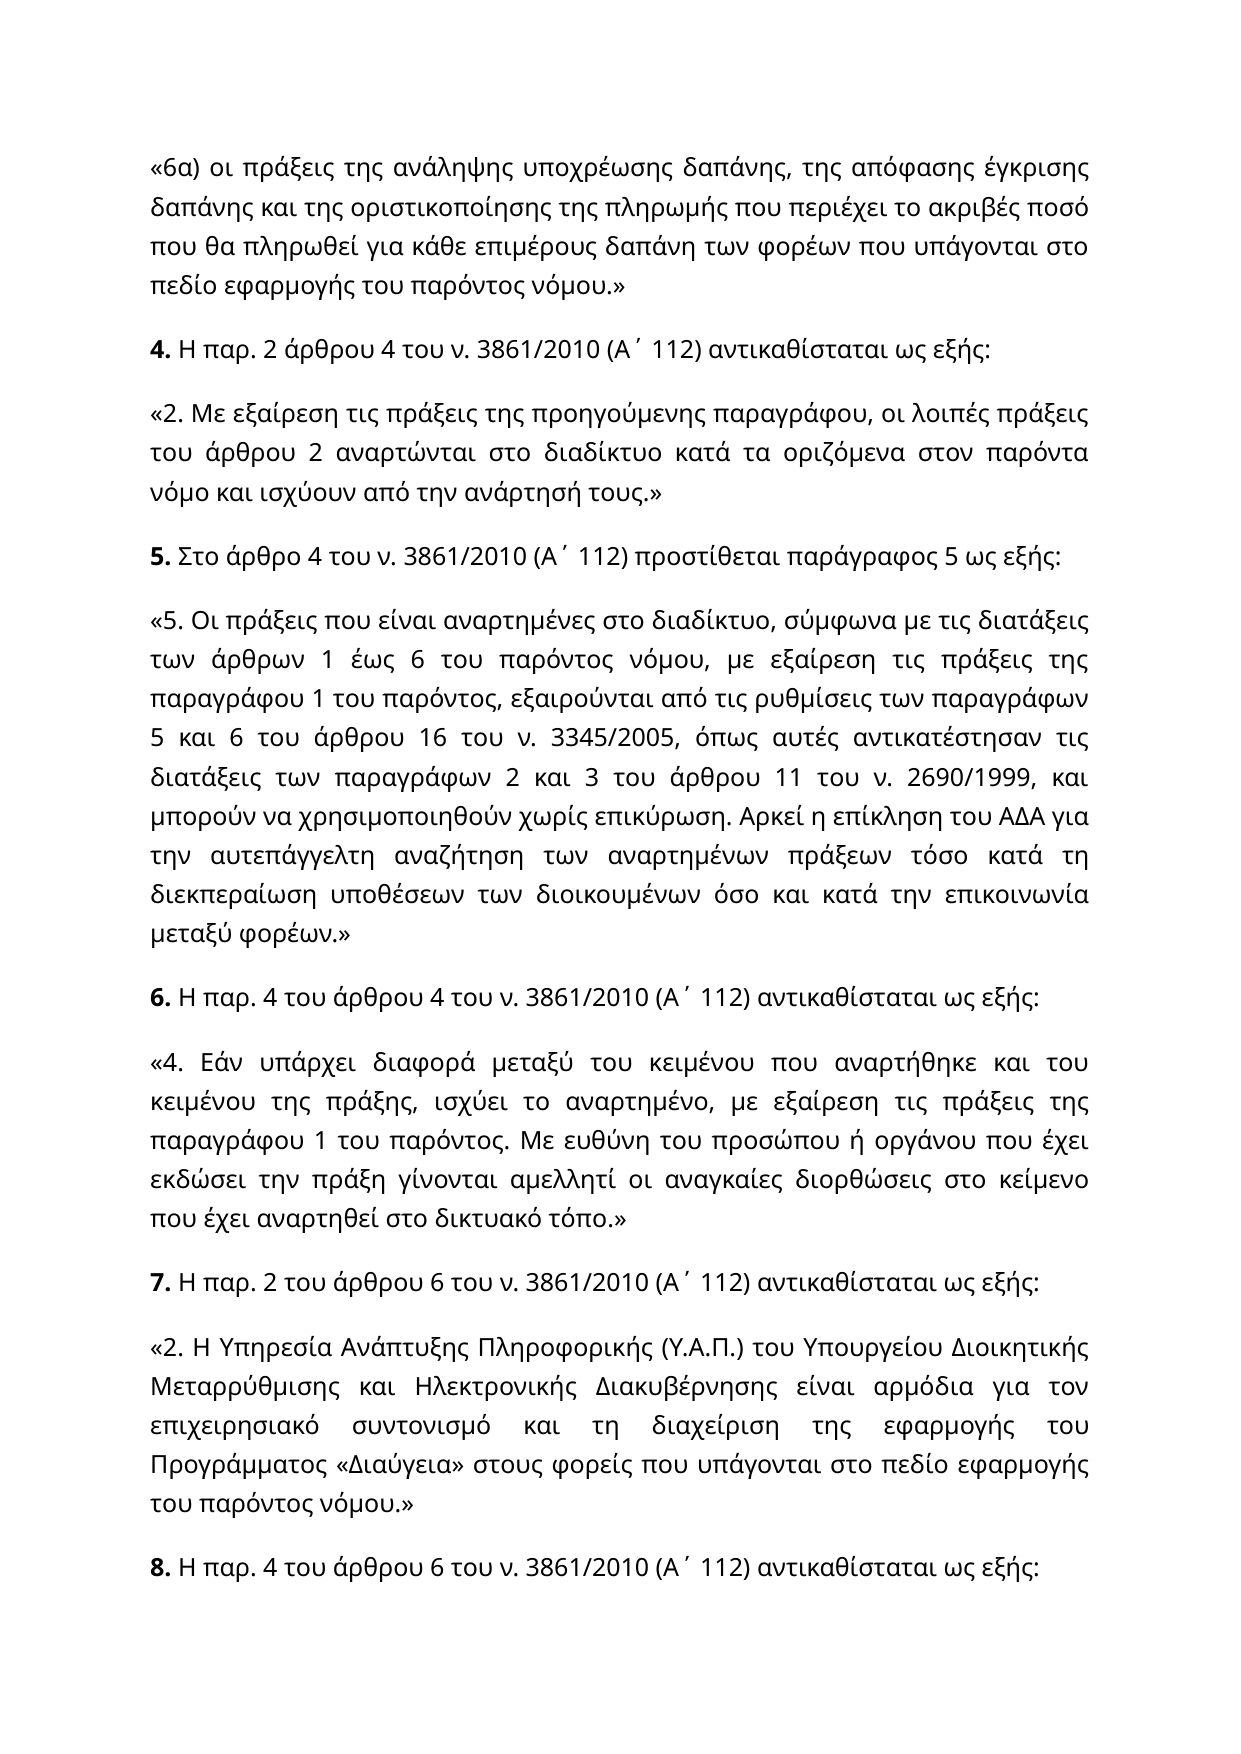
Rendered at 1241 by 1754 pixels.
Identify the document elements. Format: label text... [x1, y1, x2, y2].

text «2. Με εξαίρεση τις πράξεις της προηγούμενης παραγράφου, οι λοιπές πράξεις του άρθρου 2 αναρτώνται στο διαδίκτυο κατά τα οριζόμενα στον παρόντα νόμο και ισχύουν από την ανάρτησή τους.» [150, 396, 1090, 508]
text 7. Η παρ. 2 του άρθρου 6 του ν. 3861/2010 (Α΄ 112) αντικαθίσταται ως εξής: [150, 1265, 1090, 1299]
text 5. Στο άρθρο 4 του ν. 3861/2010 (Α΄ 112) προστίθεται παράγραφος 5 ως εξής: [150, 538, 1090, 572]
text 8. Η παρ. 4 του άρθρου 6 του ν. 3861/2010 (Α΄ 112) αντικαθίσταται ως εξής: [150, 1550, 1090, 1584]
text «2. Η Υπηρεσία Ανάπτυξης Πληροφορικής (Υ.Α.Π.) του Υπουργείου Διοικητικής Μεταρρύθμισης και Ηλεκτρονικής Διακυβέρνησης είναι αρμόδια για τον επιχειρησιακό συντονισμό και τη διαχείριση της εφαρμογής του Προγράμματος «Διαύγεια» στους φορείς που υπάγονται στο πεδίο εφαρμογής του παρόντος νόμου.» [150, 1329, 1090, 1520]
text «5. Οι πράξεις που είναι αναρτημένες στο διαδίκτυο, σύμφωνα με τις διατάξεις των άρθρων 1 έως 6 του παρόντος νόμου, με εξαίρεση τις πράξεις της παραγράφου 1 του παρόντος, εξαιρούνται από τις ρυθμίσεις των παραγράφων 5 και 6 του άρθρου 16 του ν. 3345/2005, όπως αυτές αντικατέστησαν τις διατάξεις των παραγράφων 2 και 3 του άρθρου 11 του ν. 2690/1999, και μπορούν να χρησιμοποιηθούν χωρίς επικύρωση. Αρκεί η επίκληση του ΑΔΑ για την αυτεπάγγελτη αναζήτηση των αναρτημένων πράξεων τόσο κατά τη διεκπεραίωση υποθέσεων των διοικουμένων όσο και κατά την επικοινωνία μεταξύ φορέων.» [150, 602, 1090, 950]
text «6α) οι πράξεις της ανάληψης υποχρέωσης δαπάνης, της απόφασης έγκρισης δαπάνης και της οριστικοποίησης της πληρωμής που περιέχει το ακριβές ποσό που θα πληρωθεί για κάθε επιμέρους δαπάνη των φορέων που υπάγονται στο πεδίο εφαρμογής του παρόντος νόμου.» [150, 150, 1090, 302]
text 4. Η παρ. 2 άρθρου 4 του ν. 3861/2010 (Α΄ 112) αντικαθίσταται ως εξής: [150, 332, 1090, 366]
text 6. Η παρ. 4 του άρθρου 4 του ν. 3861/2010 (Α΄ 112) αντικαθίσταται ως εξής: [150, 980, 1090, 1014]
text «4. Εάν υπάρχει διαφορά μεταξύ του κειμένου που αναρτήθηκε και του κειμένου της πράξης, ισχύει το αναρτημένο, με εξαίρεση τις πράξεις της παραγράφου 1 του παρόντος. Με ευθύνη του προσώπου ή οργάνου που έχει εκδώσει την πράξη γίνονται αμελλητί οι αναγκαίες διορθώσεις στο κείμενο που έχει αναρτηθεί στο δικτυακό τόπο.» [150, 1044, 1090, 1235]
